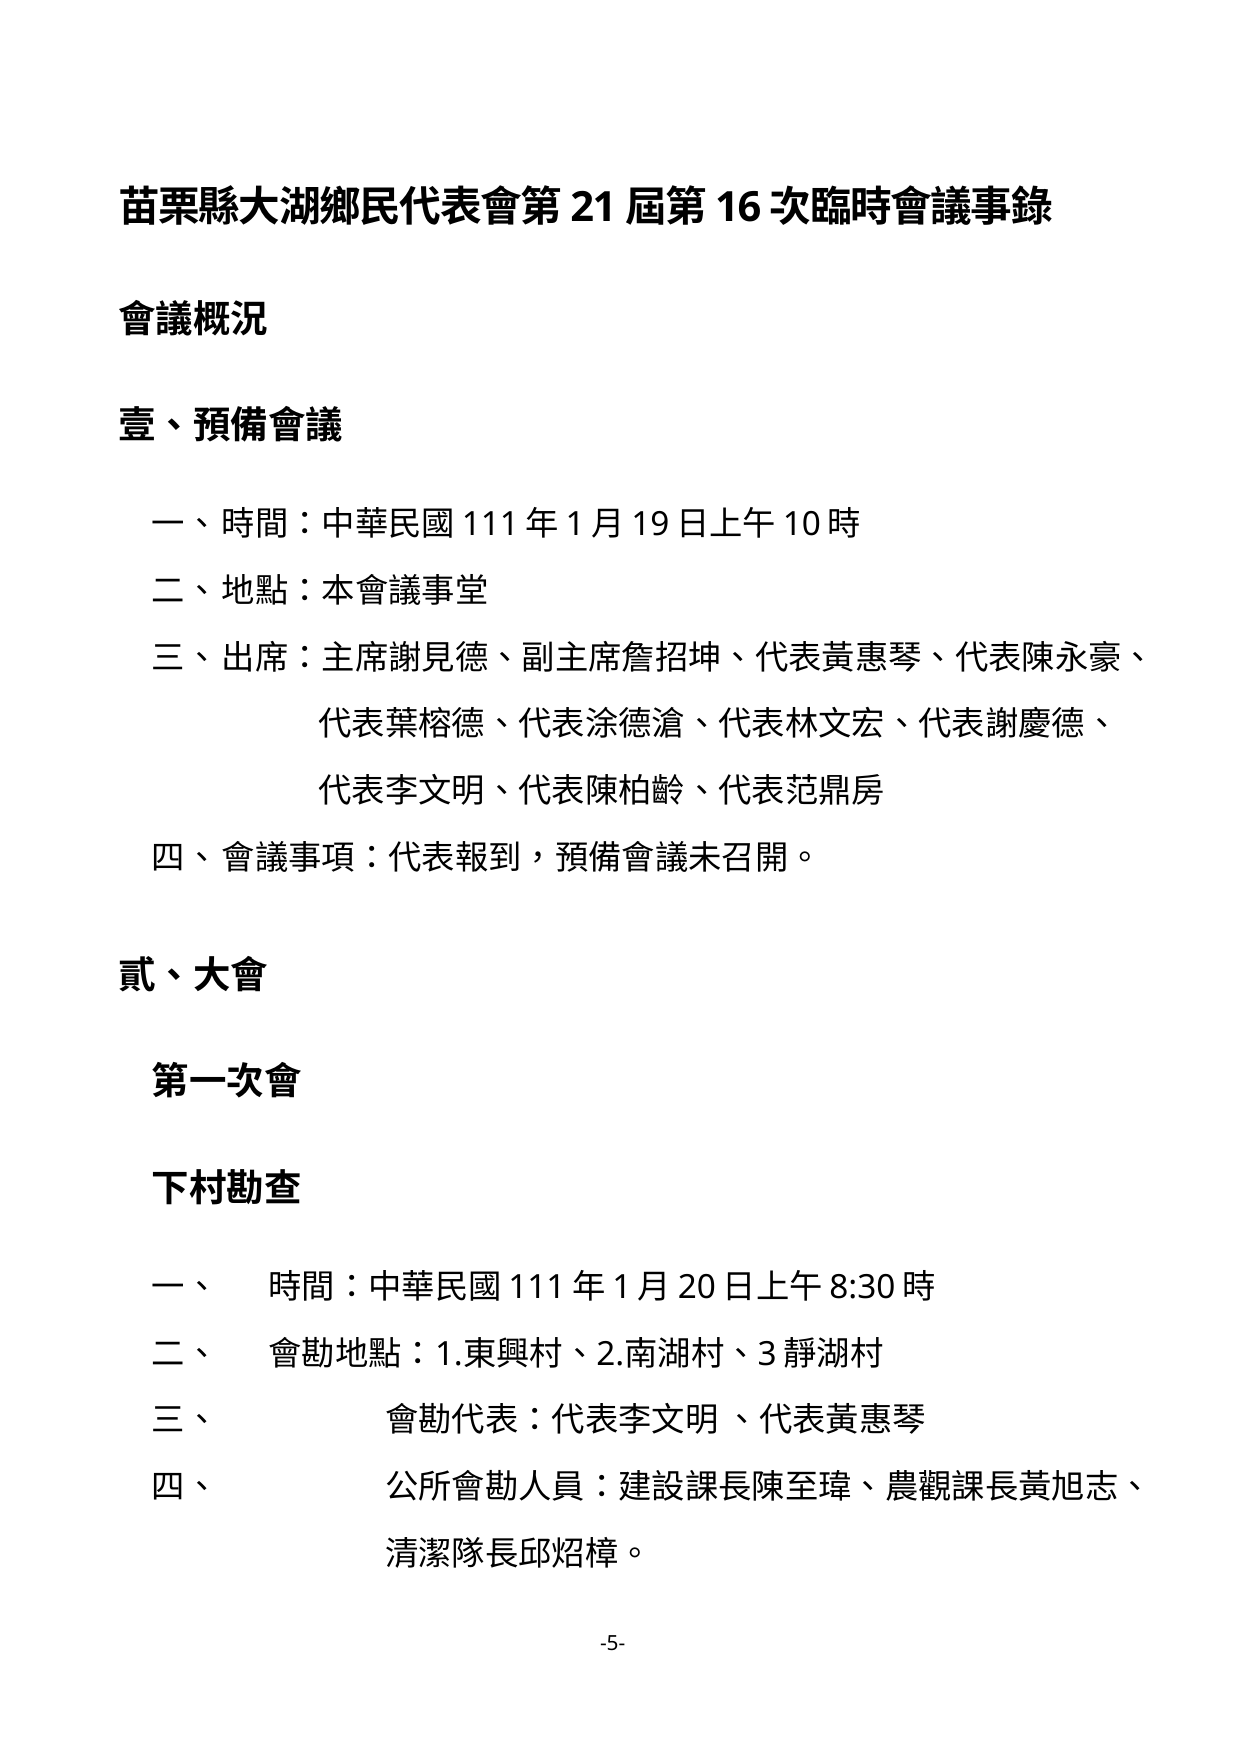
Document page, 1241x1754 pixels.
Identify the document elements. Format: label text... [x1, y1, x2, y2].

list 時間：中華民國111年1月20日上午8:30時 [151, 1245, 1122, 1312]
title 下村勘查 [151, 1158, 1122, 1212]
list 會勘地點：1.東興村、2.南湖村、3靜湖村 [151, 1312, 1122, 1378]
title 會議概況 [118, 288, 1122, 343]
list 會勘代表：代表李文明 、代表黃惠琴 [151, 1378, 1122, 1445]
title 第一次會 [151, 1051, 1122, 1106]
list 會議事項：代表報到，預備會議未召開。 [151, 816, 1122, 882]
title 壹、預備會議 [118, 395, 1122, 449]
text 苗栗縣大湖鄉民代表會第21屆第16次臨時會議事錄 [118, 173, 1122, 233]
list 地點：本會議事堂 [151, 549, 1122, 616]
list 出席：主席謝見德、副主席詹招坤、代表黃惠琴、代表陳永豪、代表葉榕德、代表涂德滄、代表林文宏、代表謝慶德、代表李文明、代表陳柏齡、代表范鼎房 [151, 616, 1122, 816]
list 公所會勘人員：建設課長陳至瑋、農觀課長黃旭志、清潔隊長邱炤樟。 [151, 1445, 1122, 1578]
list 時間：中華民國111年1月19日上午10時 [151, 482, 1122, 549]
title 貳、大會 [118, 945, 1122, 999]
